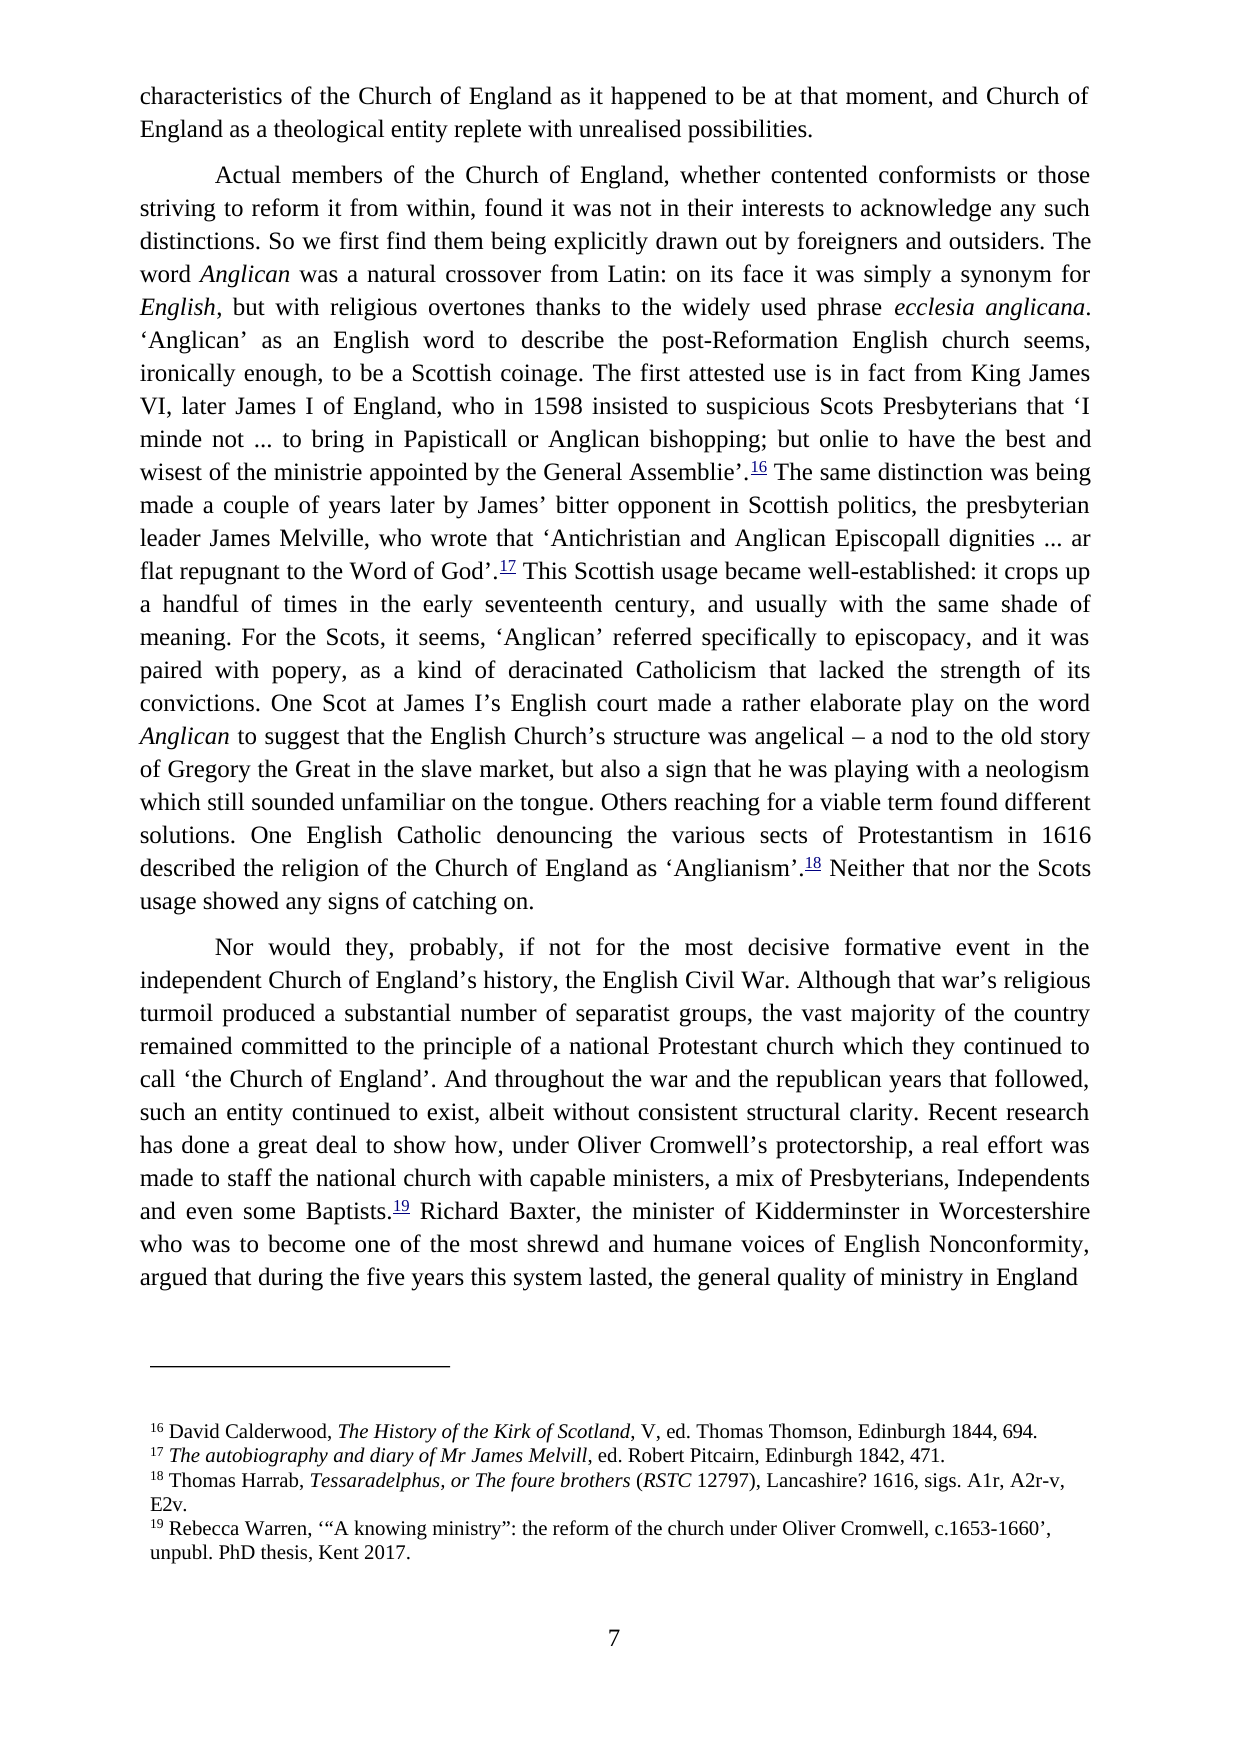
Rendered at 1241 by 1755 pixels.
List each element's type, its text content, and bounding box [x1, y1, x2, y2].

text 18 Thomas Harrab, Tessaradelphus, or The foure brothers (RSTC 12797), Lancashire? 1616, sigs. A1r, A2r-v, E2v. [150, 1467, 1081, 1516]
text Nor would they, probably, if not for the most decisive formative event in the independent Church of England’s history, the English Civil War. Although that war’s religious turmoil produced a substantial number of separatist groups, the vast majority of the country remained committed to the principle of a national Protestant church which they continued to call ‘the Church of England’. And throughout the war and the republican years that followed, such an entity continued to exist, albeit without consistent structural clarity. Recent research has done a great deal to show how, under Oliver Cromwell’s protectorship, a real effort was made to staff the national church with capable ministers, a mix of Presbyterians, Independents and even some Baptists.19 Richard Baxter, the minister of Kidderminster in Worcestershire who was to become one of the most shrewd and humane voices of English Nonconformity, argued that during the five years this system lasted, the general quality of ministry in England [139, 932, 1091, 1291]
text Actual members of the Church of England, whether contented conformists or those striving to reform it from within, found it was not in their interests to acknowledge any such distinctions. So we first find them being explicitly drawn out by foreigners and outsiders. The word Anglican was a natural crossover from Latin: on its face it was simply a synonym for English, but with religious overtones thanks to the widely used phrase ecclesia anglicana. ‘Anglican’ as an English word to describe the post-Reformation English church seems, ironically enough, to be a Scottish coinage. The first attested use is in fact from King James VI, later James I of England, who in 1598 insisted to suspicious Scots Presbyterians that ‘I minde not ... to bring in Papisticall or Anglican bishopping; but onlie to have the best and wisest of the ministrie appointed by the General Assemblie’.16 The same distinction was being made a couple of years later by James’ bitter opponent in Scottish politics, the presbyterian leader James Melville, who wrote that ‘Antichristian and Anglican Episcopall dignities ... ar flat repugnant to the Word of God’.17 This Scottish usage became well-established: it crops up a handful of times in the early seventeenth century, and usually with the same shade of meaning. For the Scots, it seems, ‘Anglican’ referred specifically to episcopacy, and it was paired with popery, as a kind of deracinated Catholicism that lacked the strength of its convictions. One Scot at James I’s English court made a rather elaborate play on the word Anglican to suggest that the English Church’s structure was angelical – a nod to the old story of Gregory the Great in the slave market, but also a sign that he was playing with a neologism which still sounded unfamiliar on the tongue. Others reaching for a viable term found different solutions. One English Catholic denouncing the various sects of Protestantism in 1616 described the religion of the Church of England as ‘Anglianism’.18 Neither that nor the Scots usage showed any signs of catching on. [139, 160, 1091, 915]
text 17 The autobiography and diary of Mr James Melvill, ed. Robert Pitcairn, Edinburgh 1842, 471. [150, 1444, 1103, 1467]
text characteristics of the Church of England as it happened to be at that moment, and Church of England as a theological entity replete with unrealised possibilities. [139, 81, 1090, 143]
text 19 Rebecca Warren, ‘“A knowing ministry”: the reform of the church under Oliver Cromwell, c.1653-1660’, unpubl. PhD thesis, Kent 2017. [150, 1516, 1081, 1564]
text 16 David Calderwood, The History of the Kirk of Scotland, V, ed. Thomas Thomson, Edinburgh 1844, 694. [150, 1419, 1103, 1443]
